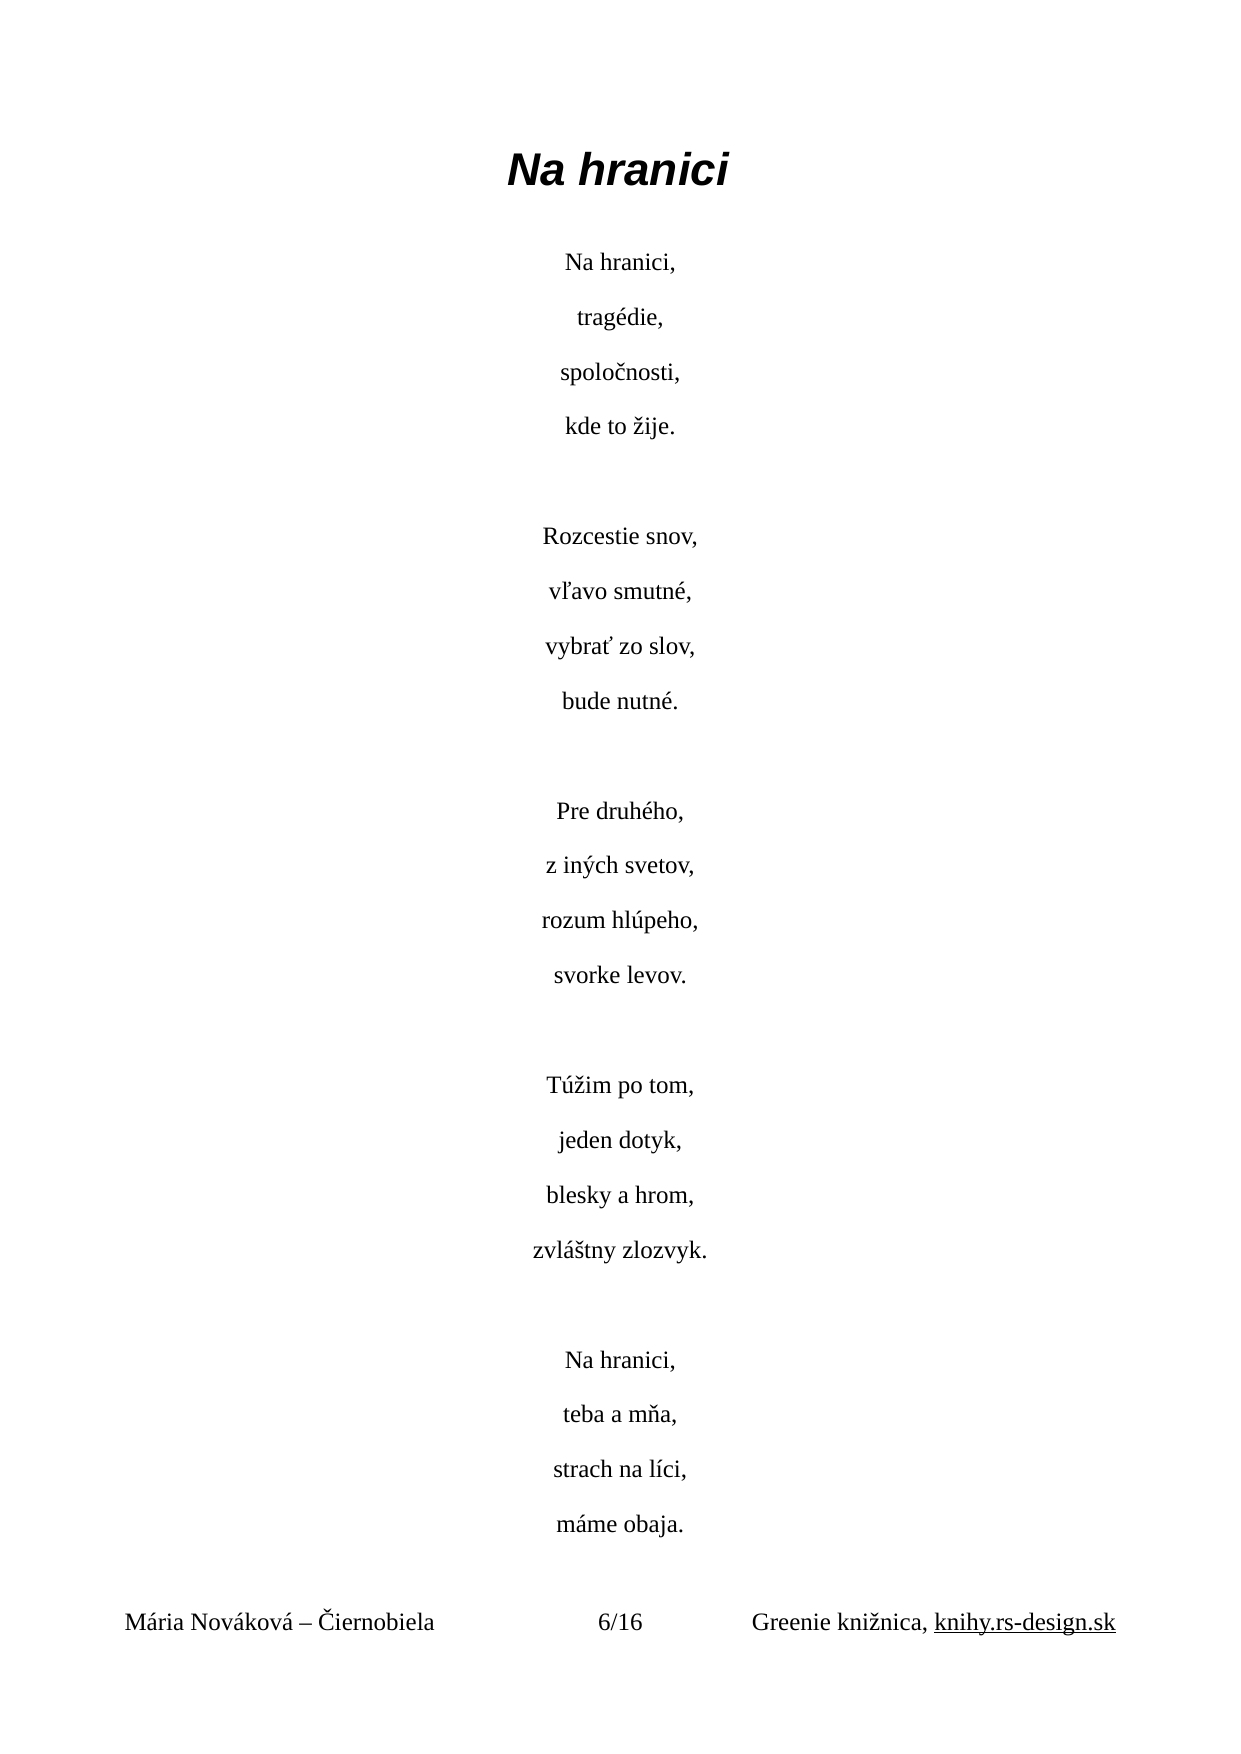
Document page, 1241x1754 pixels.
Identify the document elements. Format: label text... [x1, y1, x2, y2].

text teba a mňa, [118, 1399, 1122, 1428]
text kde to žije. [118, 411, 1122, 440]
text jeden dotyk, [118, 1125, 1122, 1154]
text strach na líci, [118, 1454, 1122, 1483]
subtitle Na hranici [118, 143, 1122, 196]
text rozum hlúpeho, [118, 906, 1122, 934]
text spoločnosti, [118, 357, 1122, 385]
text zvláštny zlozvyk. [118, 1235, 1122, 1264]
text tragédie, [118, 302, 1122, 330]
text vybrať zo slov, [118, 631, 1122, 660]
text bude nutné. [118, 686, 1122, 715]
text Túžim po tom, [118, 1070, 1122, 1099]
text máme obaja. [118, 1509, 1122, 1538]
text Na hranici, [118, 1345, 1122, 1373]
text vľavo smutné, [118, 576, 1122, 605]
text svorke levov. [118, 960, 1122, 989]
text Na hranici, [118, 247, 1122, 276]
text z iných svetov, [118, 851, 1122, 879]
text Rozcestie snov, [118, 521, 1122, 550]
text blesky a hrom, [118, 1180, 1122, 1209]
text Pre druhého, [118, 796, 1122, 824]
